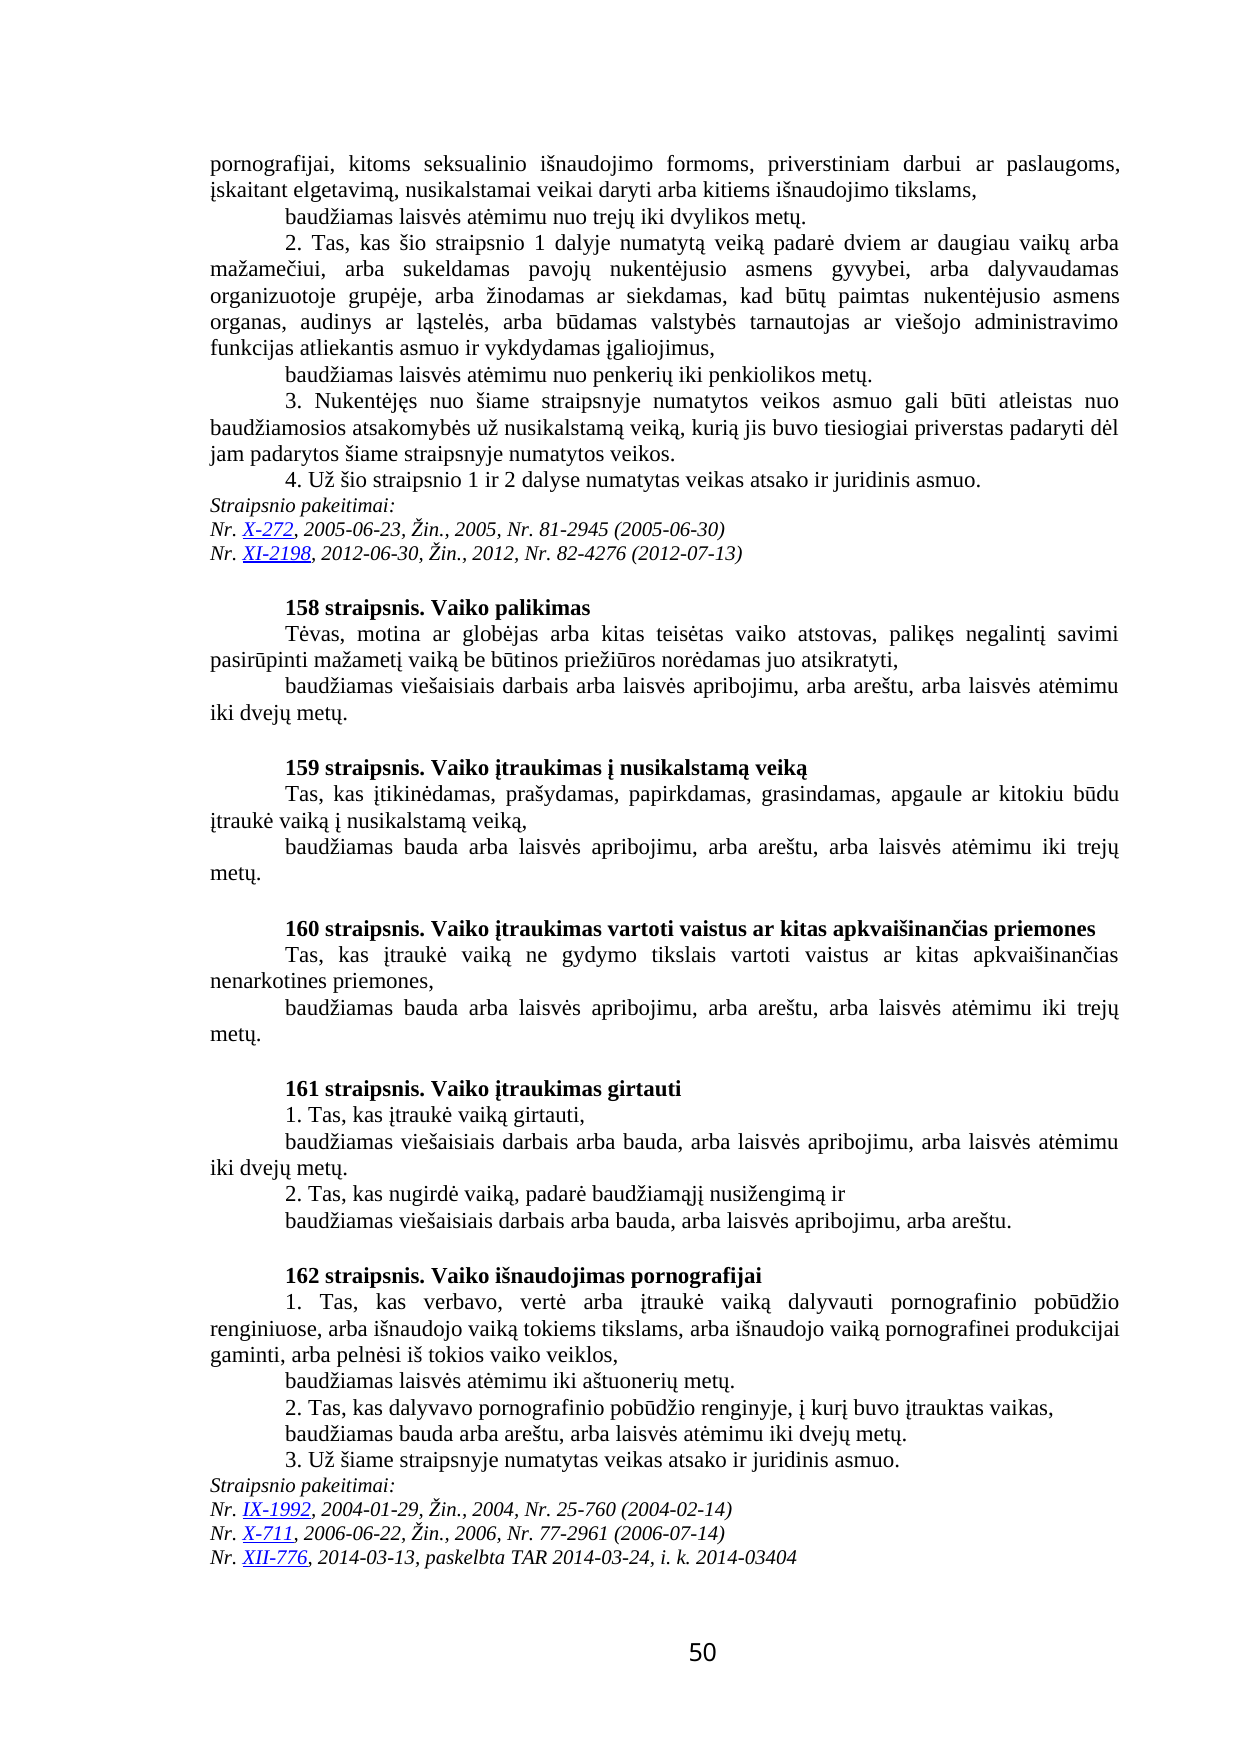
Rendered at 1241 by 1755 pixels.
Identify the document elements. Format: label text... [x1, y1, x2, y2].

text Nr. XI-2198, 2012-06-30, Žin., 2012, Nr. 82-4276 (2012-07-13) [210, 541, 1120, 565]
text Nr. XII-776, 2014-03-13, paskelbta TAR 2014-03-24, i. k. 2014-03404 [210, 1545, 1120, 1569]
text Nr. X-711, 2006-06-22, Žin., 2006, Nr. 77-2961 (2006-07-14) [210, 1521, 1120, 1545]
text 2. Tas, kas nugirdė vaiką, padarė baudžiamąjį nusižengimą ir [210, 1181, 1120, 1207]
text Straipsnio pakeitimai: [210, 1473, 1120, 1497]
text Tėvas, motina ar globėjas arba kitas teisėtas vaiko atstovas, palikęs negalintį savimi pasirūpinti mažametį vaiką be būtinos priežiūros norėdamas juo atsikratyti, [210, 620, 1120, 673]
text baudžiamas bauda arba laisvės apribojimu, arba areštu, arba laisvės atėmimu iki trejų metų. [210, 833, 1120, 886]
text baudžiamas laisvės atėmimu nuo penkerių iki penkiolikos metų. [210, 361, 1120, 387]
text 2. Tas, kas šio straipsnio 1 dalyje numatytą veiką padarė dviem ar daugiau vaikų arba mažamečiui, arba sukeldamas pavojų nukentėjusio asmens gyvybei, arba dalyvaudamas organizuotoje grupėje, arba žinodamas ar siekdamas, kad būtų paimtas nukentėjusio asmens organas, audinys ar ląstelės, arba būdamas valstybės tarnautojas ar viešojo administravimo funkcijas atliekantis asmuo ir vykdydamas įgaliojimus, [210, 229, 1120, 361]
text 158 straipsnis. Vaiko palikimas [210, 593, 1120, 620]
text baudžiamas viešaisiais darbais arba laisvės apribojimu, arba areštu, arba laisvės atėmimu iki dvejų metų. [210, 673, 1120, 725]
text 1. Tas, kas verbavo, vertė arba įtraukė vaiką dalyvauti pornografinio pobūdžio renginiuose, arba išnaudojo vaiką tokiems tikslams, arba išnaudojo vaiką pornografinei produkcijai gaminti, arba pelnėsi iš tokios vaiko veiklos, [210, 1288, 1120, 1367]
text 160 straipsnis. Vaiko įtraukimas vartoti vaistus ar kitas apkvaišinančias priemones [285, 914, 1120, 941]
text Nr. IX-1992, 2004-01-29, Žin., 2004, Nr. 25-760 (2004-02-14) [210, 1497, 1120, 1521]
text baudžiamas viešaisiais darbais arba bauda, arba laisvės apribojimu, arba laisvės atėmimu iki dvejų metų. [210, 1128, 1120, 1181]
text baudžiamas laisvės atėmimu nuo trejų iki dvylikos metų. [210, 203, 1120, 229]
text Nr. X-272, 2005-06-23, Žin., 2005, Nr. 81-2945 (2005-06-30) [210, 517, 1120, 541]
text 159 straipsnis. Vaiko įtraukimas į nusikalstamą veiką [210, 754, 1120, 780]
text baudžiamas viešaisiais darbais arba bauda, arba laisvės apribojimu, arba areštu. [210, 1207, 1120, 1233]
text 3. Už šiame straipsnyje numatytas veikas atsako ir juridinis asmuo. [210, 1446, 1120, 1473]
text 2. Tas, kas dalyvavo pornografinio pobūdžio renginyje, į kurį buvo įtrauktas vaikas, [210, 1394, 1120, 1420]
text 4. Už šio straipsnio 1 ir 2 dalyse numatytas veikas atsako ir juridinis asmuo. [210, 466, 1120, 493]
text baudžiamas laisvės atėmimu iki aštuonerių metų. [210, 1367, 1120, 1394]
text 161 straipsnis. Vaiko įtraukimas girtauti [210, 1075, 1120, 1101]
text Tas, kas įtraukė vaiką ne gydymo tikslais vartoti vaistus ar kitas apkvaišinančias nenarkotines priemones, [210, 941, 1120, 994]
text 162 straipsnis. Vaiko išnaudojimas pornografijai [210, 1262, 1120, 1288]
text Tas, kas įtikinėdamas, prašydamas, papirkdamas, grasindamas, apgaule ar kitokiu būdu įtraukė vaiką į nusikalstamą veiką, [210, 780, 1120, 833]
text pornografijai, kitoms seksualinio išnaudojimo formoms, priverstiniam darbui ar paslaugoms, įskaitant elgetavimą, nusikalstamai veikai daryti arba kitiems išnaudojimo tikslams, [210, 150, 1120, 203]
text baudžiamas bauda arba laisvės apribojimu, arba areštu, arba laisvės atėmimu iki trejų metų. [210, 994, 1120, 1046]
text baudžiamas bauda arba areštu, arba laisvės atėmimu iki dvejų metų. [210, 1420, 1120, 1446]
text 3. Nukentėjęs nuo šiame straipsnyje numatytos veikos asmuo gali būti atleistas nuo baudžiamosios atsakomybės už nusikalstamą veiką, kurią jis buvo tiesiogiai priverstas padaryti dėl jam padarytos šiame straipsnyje numatytos veikos. [210, 387, 1120, 466]
text Straipsnio pakeitimai: [210, 493, 1120, 517]
text 1. Tas, kas įtraukė vaiką girtauti, [210, 1101, 1120, 1128]
